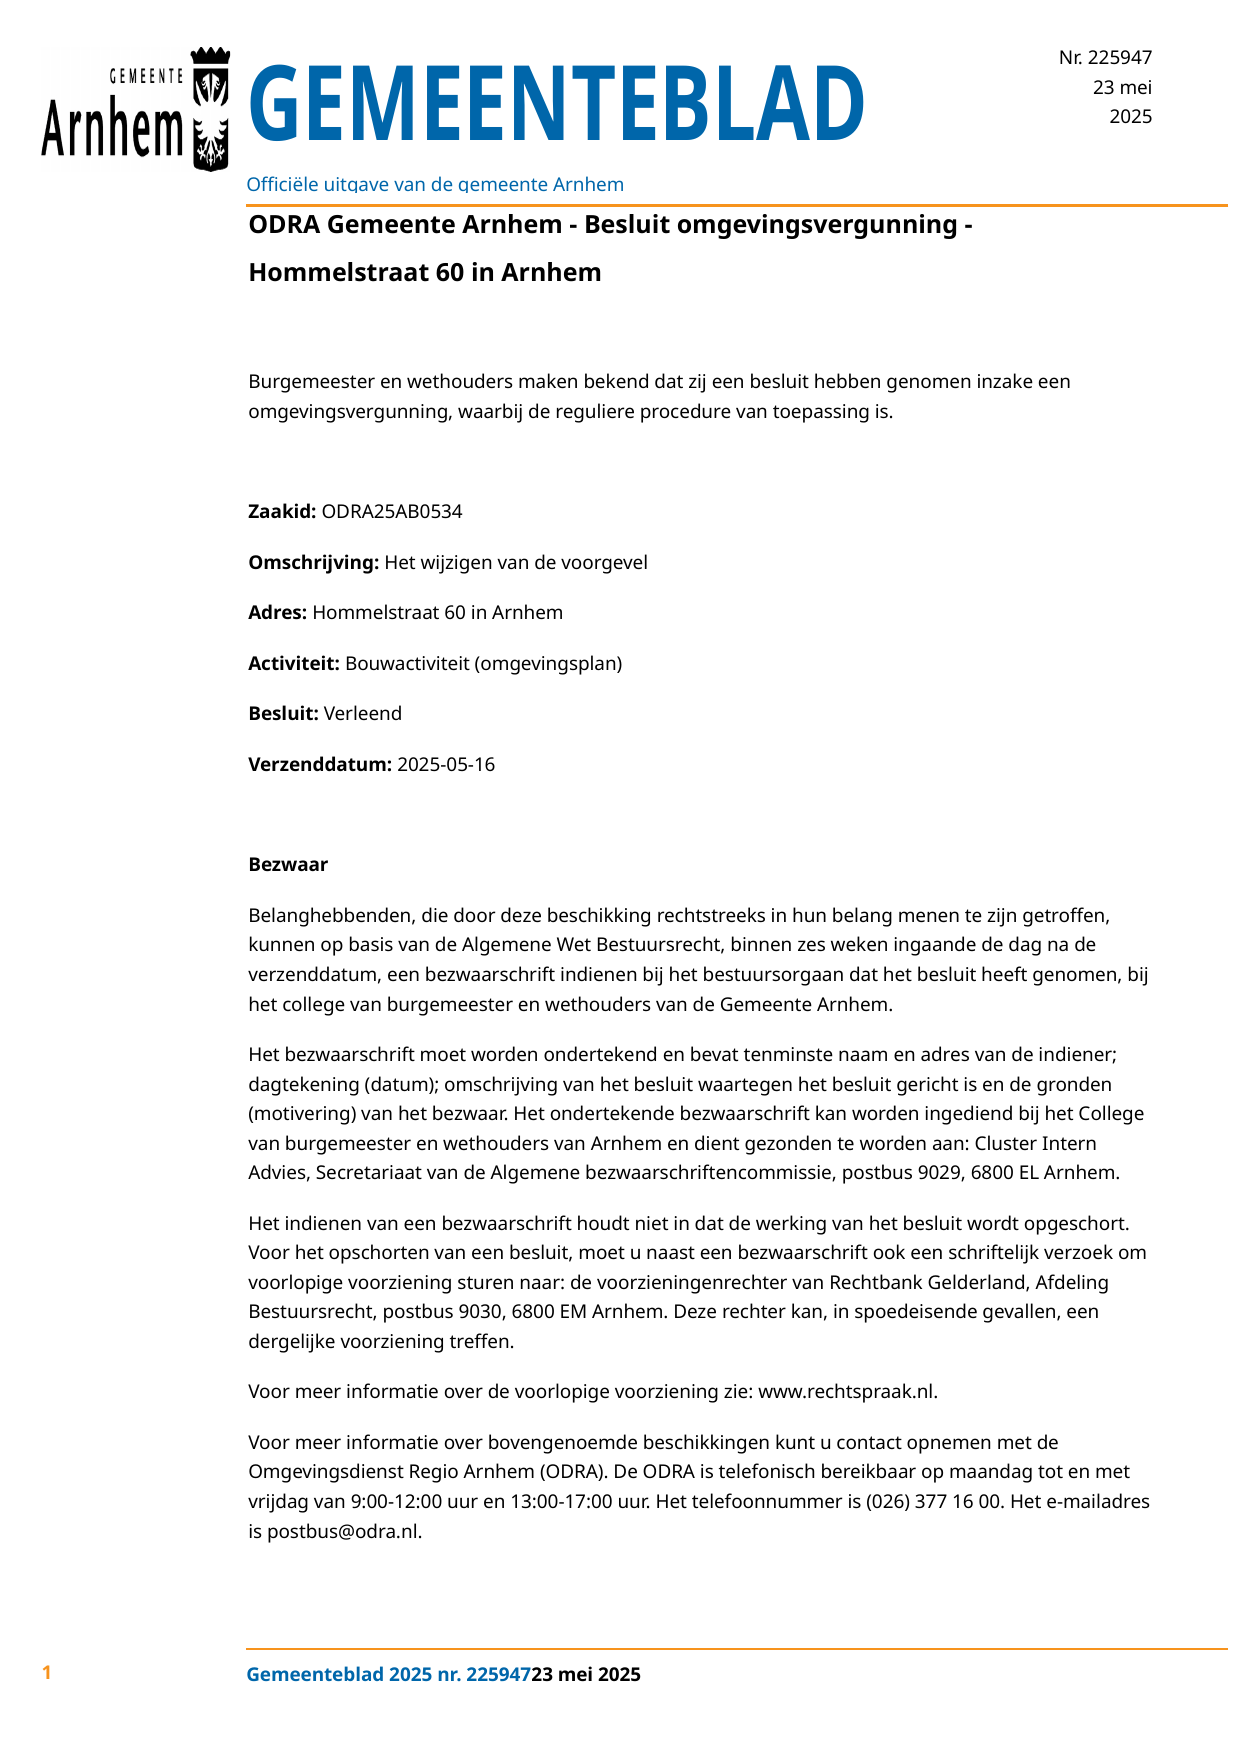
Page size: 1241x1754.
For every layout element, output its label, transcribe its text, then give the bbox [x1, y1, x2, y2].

text Voor meer informatie over bovengenoemde beschikkingen kunt u contact opnemen met de Omgevingsdienst Regio Arnhem (ODRA). De ODRA is telefonisch bereikbaar op maandag tot en met vrijdag van 9:00-12:00 uur en 13:00-17:00 uur. Het telefoonnummer is (026) 377 16 00. Het e-mailadres is postbus@odra.nl. [248, 1429, 1152, 1544]
text Bezwaar [248, 852, 1152, 877]
text Verzenddatum: 2025-05-16 [248, 751, 1152, 777]
text Omschrijving: Het wijzigen van de voorgevel [248, 549, 1152, 575]
text Zaakid: ODRA25AB0534 [248, 499, 1152, 524]
text Het indienen van een bezwaarschrift houdt niet in dat de werking van het besluit wordt opgeschort. Voor het opschorten van een besluit, moet u naast een bezwaarschrift ook een schriftelijk verzoek om voorlopige voorziening sturen naar: de voorzieningenrechter van Rechtbank Gelderland, Afdeling Bestuursrecht, postbus 9030, 6800 EM Arnhem. Deze rechter kan, in spoedeisende gevallen, een dergelijke voorziening treffen. [248, 1210, 1152, 1354]
text Activiteit: Bouwactiviteit (omgevingsplan) [248, 650, 1152, 676]
picture [41, 47, 231, 172]
text Burgemeester en wethouders maken bekend dat zij een besluit hebben genomen inzake een omgevingsvergunning, waarbij de reguliere procedure van toepassing is. [248, 368, 1152, 424]
text Het bezwaarschrift moet worden ondertekend en bevat tenminste naam en adres van de indiener; dagtekening (datum); omschrijving van het besluit waartegen het besluit gericht is en de gronden (motivering) van het bezwaar. Het ondertekende bezwaarschrift kan worden ingediend bij het College van burgemeester en wethouders van Arnhem en dient gezonden te worden aan: Cluster Intern Advies, Secretariaat van de Algemene bezwaarschriftencommissie, postbus 9029, 6800 EL Arnhem. [248, 1041, 1152, 1185]
text ODRA Gemeente Arnhem - Besluit omgevingsvergunning - Hommelstraat 60 in Arnhem [248, 207, 1152, 288]
text Belanghebbenden, die door deze beschikking rechtstreeks in hun belang menen te zijn getroffen, kunnen op basis van de Algemene Wet Bestuursrecht, binnen zes weken ingaande de dag na de verzenddatum, een bezwaarschrift indienen bij het bestuursorgaan dat het besluit heeft genomen, bij het college van burgemeester en wethouders van de Gemeente Arnhem. [248, 902, 1152, 1017]
text Besluit: Verleend [248, 700, 1152, 726]
text Adres: Hommelstraat 60 in Arnhem [248, 599, 1152, 625]
text Voor meer informatie over de voorlopige voorziening zie: www.rechtspraak.nl. [248, 1379, 1152, 1404]
